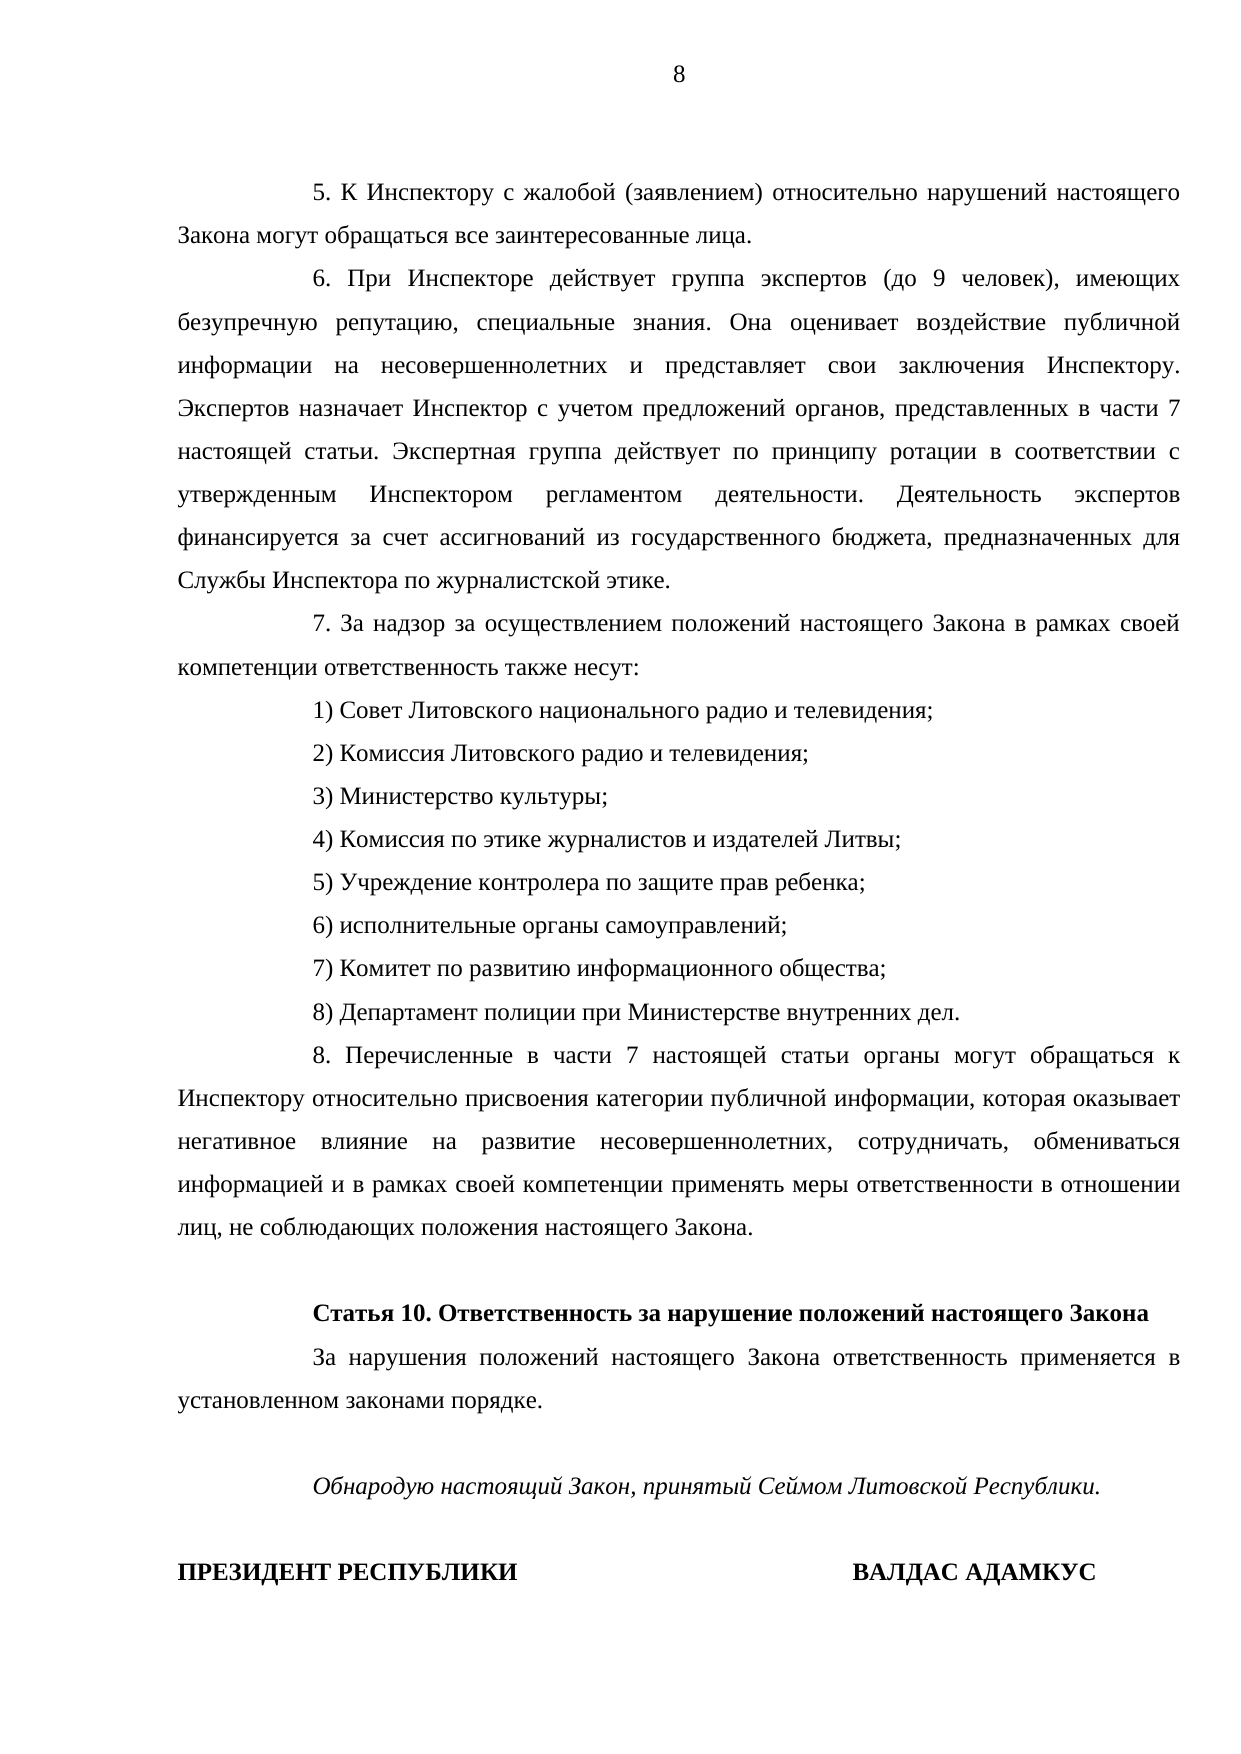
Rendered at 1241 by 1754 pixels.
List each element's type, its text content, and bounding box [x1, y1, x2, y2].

text 2) Комиссия Литовского радио и телевидения; [177, 738, 1181, 767]
text Статья 10. Ответственность за нарушение положений настоящего Закона [177, 1298, 1181, 1327]
text Обнародую настоящий Закон, принятый Сеймом Литовской Республики. [177, 1471, 1181, 1500]
text ПРЕЗИДЕНТ РЕСПУБЛИКИ ВАЛДАС АДАМКУС [177, 1557, 1181, 1586]
text 5. К Инспектору с жалобой (заявлением) относительно нарушений настоящего Закона могут обращаться все заинтересованные лица. [177, 177, 1181, 249]
text 5) Учреждение контролера по защите прав ребенка; [177, 867, 1181, 896]
text 4) Комиссия по этике журналистов и издателей Литвы; [177, 824, 1181, 853]
text 8) Департамент полиции при Министерстве внутренних дел. [177, 997, 1181, 1025]
text 7. За надзор за осуществлением положений настоящего Закона в рамках своей компетенции ответственность также несут: [177, 608, 1181, 680]
text 8. Перечисленные в части 7 настоящей статьи органы могут обращаться к Инспектору относительно присвоения категории публичной информации, которая оказывает негативное влияние на развитие несовершеннолетних, сотрудничать, обмениваться информацией и в рамках своей компетенции применять меры ответственности в отношении лиц, не соблюдающих положения настоящего Закона. [177, 1040, 1181, 1241]
text 3) Министерство культуры; [177, 781, 1181, 810]
text 6) исполнительные органы самоуправлений; [177, 910, 1181, 939]
text 7) Комитет по развитию информационного общества; [177, 953, 1181, 982]
text 1) Совет Литовского национального радио и телевидения; [177, 695, 1181, 723]
text 6. При Инспекторе действует группа экспертов (до 9 человек), имеющих безупречную репутацию, специальные знания. Она оценивает воздействие публичной информации на несовершеннолетних и представляет свои заключения Инспектору. Экспертов назначает Инспектор с учетом предложений органов, представленных в части 7 настоящей статьи. Экспертная группа действует по принципу ротации в соответствии с утвержденным Инспектором регламентом деятельности. Деятельность экспертов финансируется за счет ассигнований из государственного бюджета, предназначенных для Службы Инспектора по журналистской этике. [177, 263, 1181, 594]
text За нарушения положений настоящего Закона ответственность применяется в установленном законами порядке. [177, 1342, 1181, 1413]
